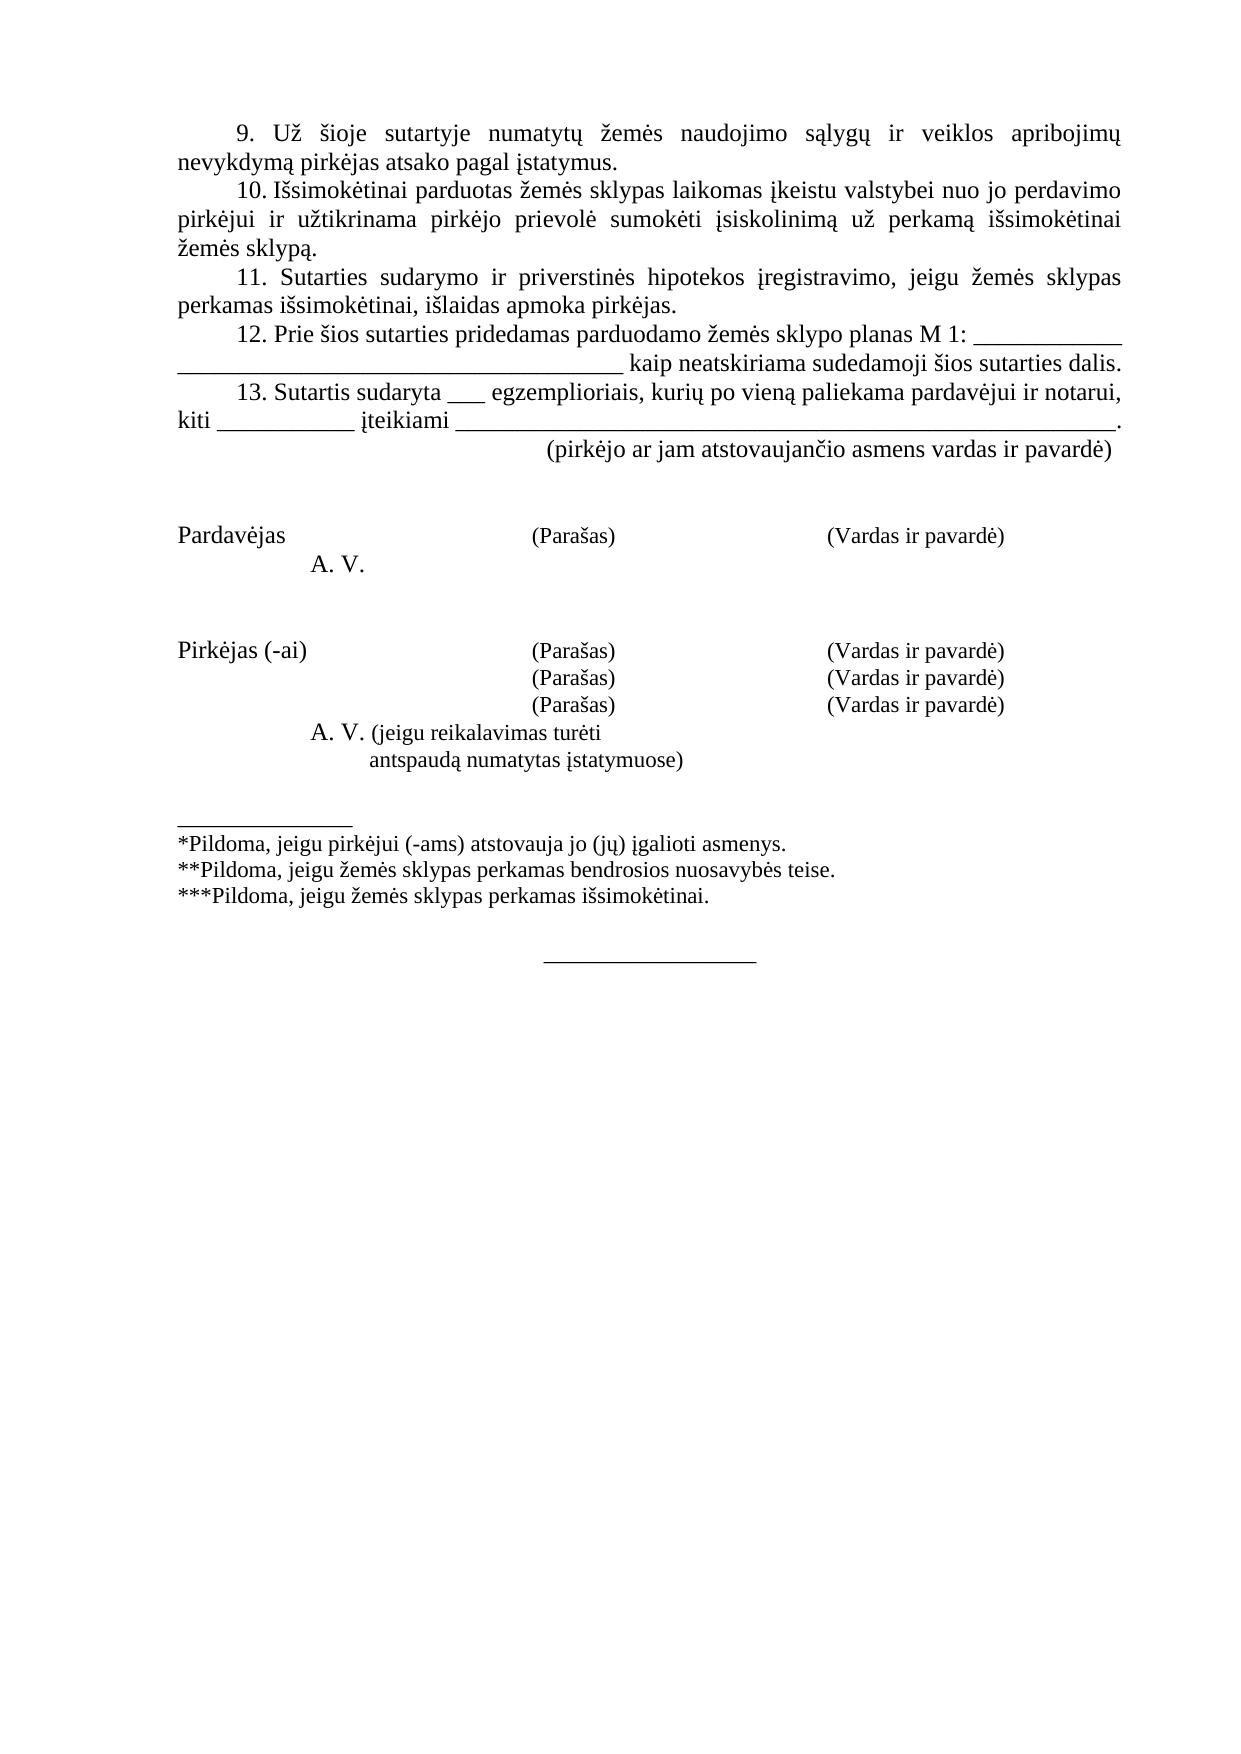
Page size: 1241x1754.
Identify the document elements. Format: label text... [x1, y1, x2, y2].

text 13. Sutartis sudaryta ___ egzemplioriais, kurių po vieną paliekama pardavėjui ir notarui, kiti ___________ įteikiami . [177, 377, 1122, 434]
text (pirkėjo ar jam atstovaujančio asmens vardas ir pavardė) [546, 434, 1122, 463]
text Pardavėjas (Parašas) (Vardas ir pavardė) [177, 521, 1122, 549]
text _________________ [177, 937, 1122, 966]
text *Pildoma, jeigu pirkėjui (-ams) atstovauja jo (jų) įgalioti asmenys. [177, 830, 1122, 856]
text A. V. [310, 549, 1122, 578]
text A. V. (jeigu reikalavimas turėti [310, 717, 1122, 746]
text ______________ [177, 801, 1122, 830]
text 9. Už šioje sutartyje numatytų žemės naudojimo sąlygų ir veiklos apribojimų nevykdymą pirkėjas atsako pagal įstatymus. [177, 118, 1122, 176]
text Pirkėjas (-ai) (Parašas) (Vardas ir pavardė) [177, 636, 1122, 664]
text antspaudą numatytas įstatymuose) [369, 746, 1122, 772]
text **Pildoma, jeigu žemės sklypas perkamas bendrosios nuosavybės teise. [177, 856, 1122, 882]
text 11. Sutarties sudarymo ir priverstinės hipotekos įregistravimo, jeigu žemės sklypas perkamas išsimokėtinai, išlaidas apmoka pirkėjas. [177, 262, 1122, 319]
text 12. Prie šios sutarties pridedamas parduodamo žemės sklypo planas M 1: [177, 319, 1122, 348]
text ***Pildoma, jeigu žemės sklypas perkamas išsimokėtinai. [177, 882, 1122, 909]
text (Parašas) (Vardas ir pavardė) [532, 691, 1122, 717]
text 10. Išsimokėtinai parduotas žemės sklypas laikomas įkeistu valstybei nuo jo perdavimo pirkėjui ir užtikrinama pirkėjo prievolė sumokėti įsiskolinimą už perkamą išsimokėtinai žemės sklypą. [177, 176, 1122, 262]
text (Parašas) (Vardas ir pavardė) [532, 664, 1122, 691]
text _ kaip neatskiriama sudedamoji šios sutarties dalis. [177, 348, 1122, 377]
